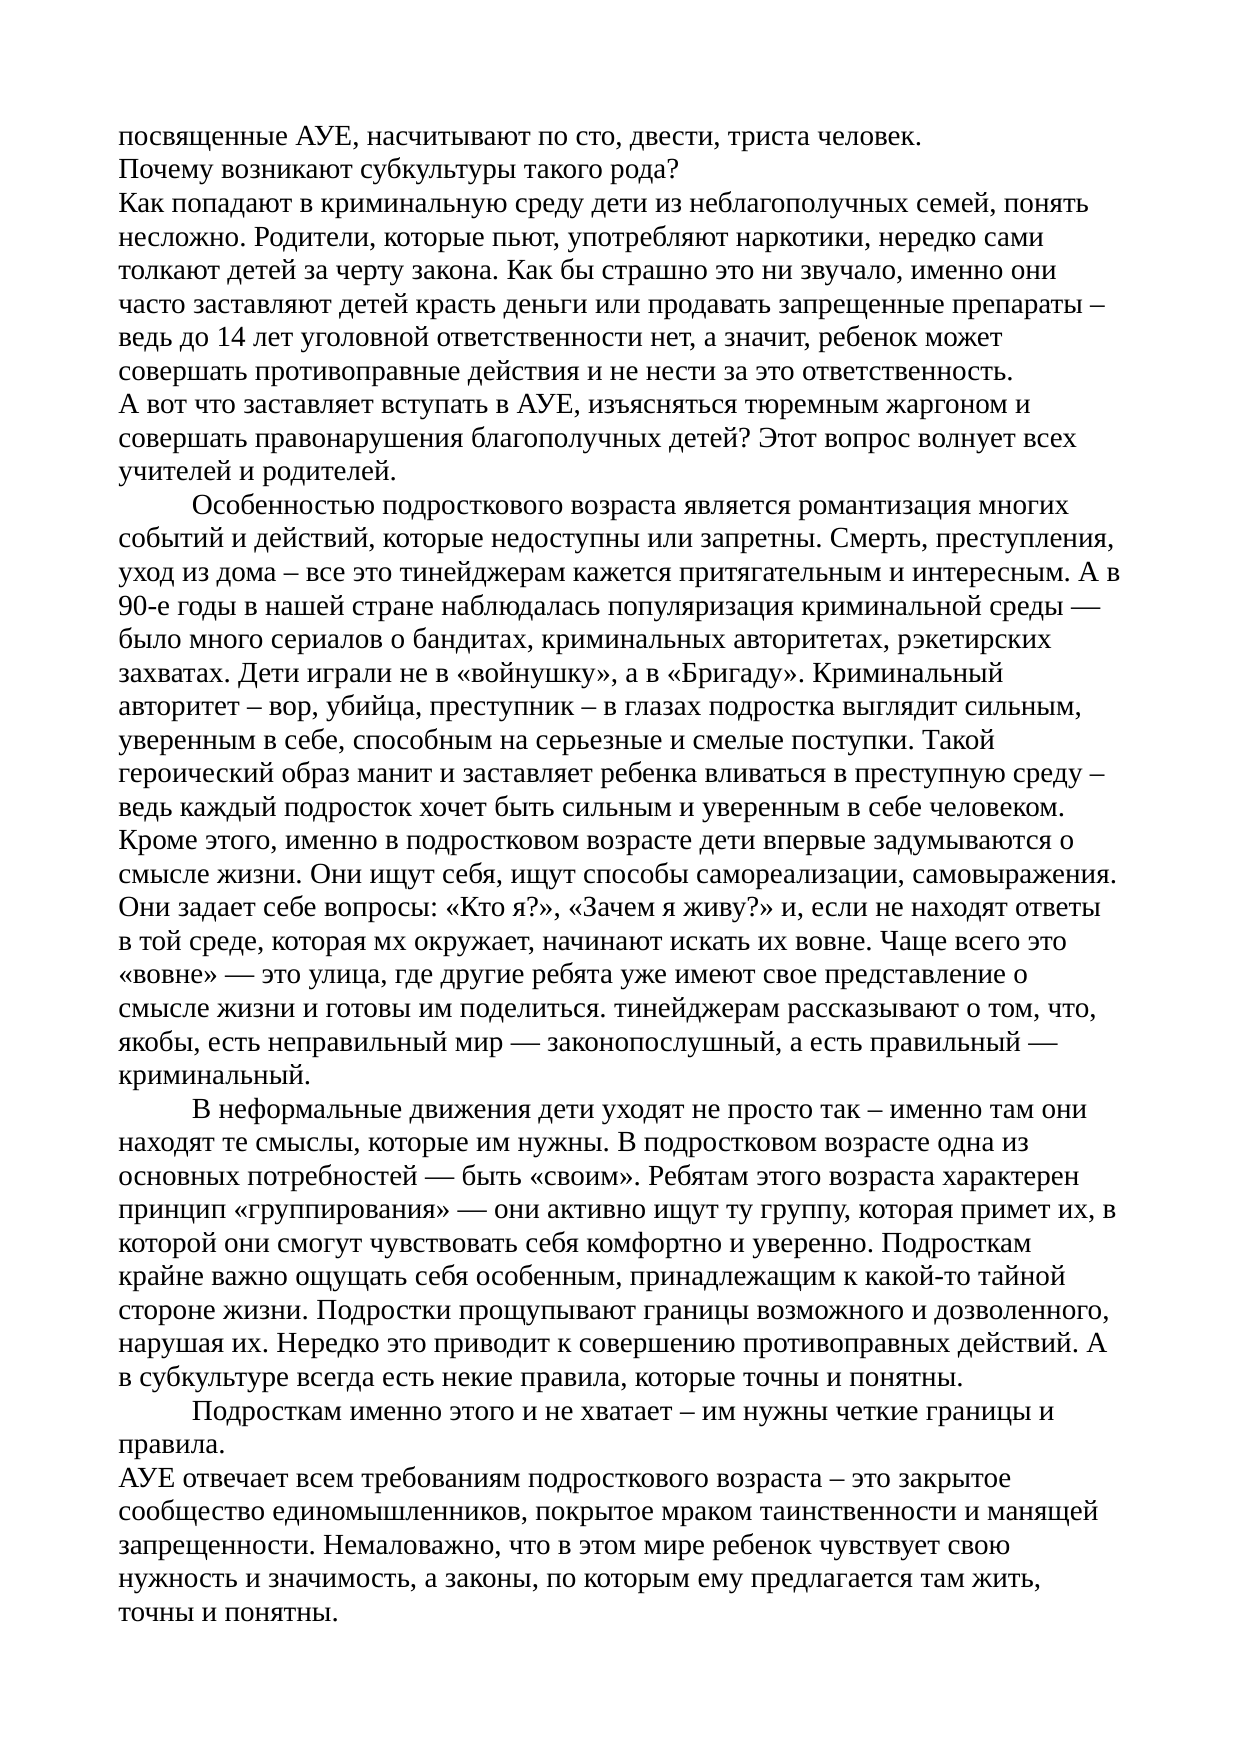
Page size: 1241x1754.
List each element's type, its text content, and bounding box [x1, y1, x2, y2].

text Как попадают в криминальную среду дети из неблагополучных семей, понять несложно. Родители, которые пьют, употребляют наркотики, нередко сами толкают детей за черту закона. Как бы страшно это ни звучало, именно они часто заставляют детей красть деньги или продавать запрещенные препараты – ведь до 14 лет уголовной ответственности нет, а значит, ребенок может совершать противоправные действия и не нести за это ответственность. [118, 185, 1122, 386]
text посвященные АУЕ, насчитывают по сто, двести, триста человек. [118, 118, 1122, 152]
text А вот что заставляет вступать в АУЕ, изъясняться тюремным жаргоном и совершать правонарушения благополучных детей? Этот вопрос волнует всех учителей и родителей. [118, 386, 1122, 487]
text В неформальные движения дети уходят не просто так – именно там они находят те смыслы, которые им нужны. В подростковом возрасте одна из основных потребностей ― быть «своим». Ребятам этого возраста характерен принцип «группирования» ― они активно ищут ту группу, которая примет их, в которой они смогут чувствовать себя комфортно и уверенно. Подросткам крайне важно ощущать себя особенным, принадлежащим к какой-то тайной стороне жизни. Подростки прощупывают границы возможного и дозволенного, нарушая их. Нередко это приводит к совершению противоправных действий. А в субкультуре всегда есть некие правила, которые точны и понятны. [118, 1091, 1122, 1393]
text Почему возникают субкультуры такого рода? [118, 152, 1122, 185]
text Кроме этого, именно в подростковом возрасте дети впервые задумываются о смысле жизни. Они ищут себя, ищут способы самореализации, самовыражения. Они задает себе вопросы: «Кто я?», «Зачем я живу?» и, если не находят ответы в той среде, которая мх окружает, начинают искать их вовне. Чаще всего это «вовне» ― это улица, где другие ребята уже имеют свое представление о смысле жизни и готовы им поделиться. тинейджерам рассказывают о том, что, якобы, есть неправильный мир ― законопослушный, а есть правильный ― криминальный. [118, 822, 1122, 1091]
text Подросткам именно этого и не хватает – им нужны четкие границы и правила. [118, 1393, 1122, 1460]
text Особенностью подросткового возраста является романтизация многих событий и действий, которые недоступны или запретны. Смерть, преступления, уход из дома – все это тинейджерам кажется притягательным и интересным. А в 90-е годы в нашей стране наблюдалась популяризация криминальной среды ― было много сериалов о бандитах, криминальных авторитетах, рэкетирских захватах. Дети играли не в «войнушку», а в «Бригаду». Криминальный авторитет – вор, убийца, преступник – в глазах подростка выглядит сильным, уверенным в себе, способным на серьезные и смелые поступки. Такой героический образ манит и заставляет ребенка вливаться в преступную среду – ведь каждый подросток хочет быть сильным и уверенным в себе человеком. [118, 487, 1122, 822]
text АУЕ отвечает всем требованиям подросткового возраста – это закрытое сообщество единомышленников, покрытое мраком таинственности и манящей запрещенности. Немаловажно, что в этом мире ребенок чувствует свою нужность и значимость, а законы, по которым ему предлагается там жить, точны и понятны. [118, 1460, 1122, 1627]
